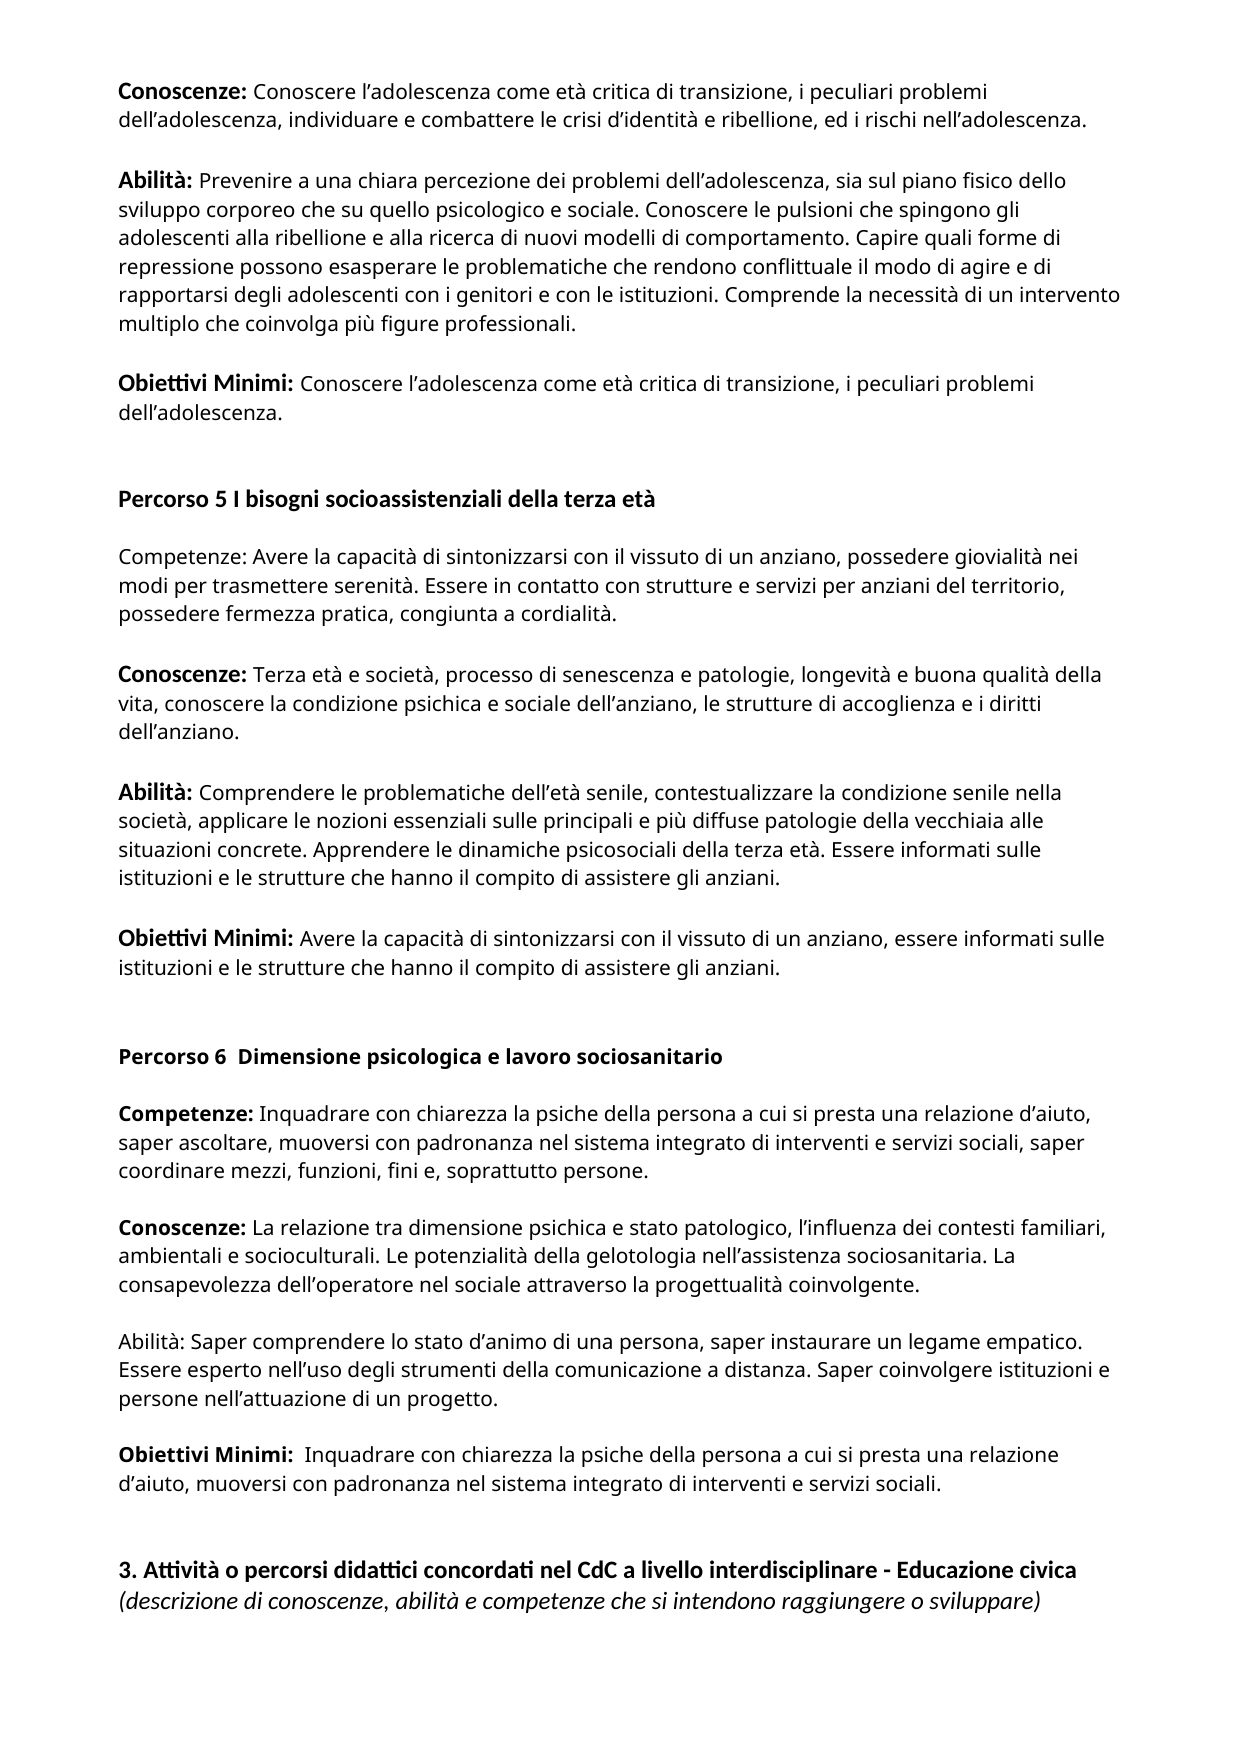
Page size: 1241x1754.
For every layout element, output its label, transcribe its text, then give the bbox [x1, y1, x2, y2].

text Obiettivi Minimi: Conoscere l’adolescenza come età critica di transizione, i peculiari problemi dell’adolescenza. [118, 368, 1122, 427]
text Conoscenze: Terza età e società, processo di senescenza e patologie, longevità e buona qualità della vita, conoscere la condizione psichica e sociale dell’anziano, le strutture di accoglienza e i diritti dell’anziano. [118, 658, 1122, 746]
text Conoscenze: Conoscere l’adolescenza come età critica di transizione, i peculiari problemi dell’adolescenza, individuare e combattere le crisi d’identità e ribellione, ed i rischi nell’adolescenza. [118, 75, 1122, 134]
text Conoscenze: La relazione tra dimensione psichica e stato patologico, l’influenza dei contesti familiari, ambientali e socioculturali. Le potenzialità della gelotologia nell’assistenza sociosanitaria. La consapevolezza dell’operatore nel sociale attraverso la progettualità coinvolgente. [118, 1213, 1122, 1298]
text 3. Attività o percorsi didattici concordati nel CdC a livello interdisciplinare - Educazione civica [118, 1554, 1122, 1585]
text Abilità: Prevenire a una chiara percezione dei problemi dell’adolescenza, sia sul piano fisico dello sviluppo corporeo che su quello psicologico e sociale. Conoscere le pulsioni che spingono gli adolescenti alla ribellione e alla ricerca di nuovi modelli di comportamento. Capire quali forme di repressione possono esasperare le problematiche che rendono conflittuale il modo di agire e di rapportarsi degli adolescenti con i genitori e con le istituzioni. Comprende la necessità di un intervento multiplo che coinvolga più figure professionali. [118, 164, 1122, 337]
text Obiettivi Minimi: Avere la capacità di sintonizzarsi con il vissuto di un anziano, essere informati sulle istituzioni e le strutture che hanno il compito di assistere gli anziani. [118, 922, 1122, 981]
text Percorso 6 Dimensione psicologica e lavoro sociosanitario [118, 1042, 1122, 1071]
text (descrizione di conoscenze, abilità e competenze che si intendono raggiungere o sviluppare) [118, 1585, 1122, 1615]
text Obiettivi Minimi: Inquadrare con chiarezza la psiche della persona a cui si presta una relazione d’aiuto, muoversi con padronanza nel sistema integrato di interventi e servizi sociali. [118, 1441, 1122, 1497]
text Competenze: Inquadrare con chiarezza la psiche della persona a cui si presta una relazione d’aiuto, saper ascoltare, muoversi con padronanza nel sistema integrato di interventi e servizi sociali, saper coordinare mezzi, funzioni, fini e, soprattutto persone. [118, 1099, 1122, 1185]
text Abilità: Comprendere le problematiche dell’età senile, contestualizzare la condizione senile nella società, applicare le nozioni essenziali sulle principali e più diffuse patologie della vecchiaia alle situazioni concrete. Apprendere le dinamiche psicosociali della terza età. Essere informati sulle istituzioni e le strutture che hanno il compito di assistere gli anziani. [118, 776, 1122, 892]
text Abilità: Saper comprendere lo stato d’animo di una persona, saper instaurare un legame empatico. Essere esperto nell’uso degli strumenti della comunicazione a distanza. Saper coinvolgere istituzioni e persone nell’attuazione di un progetto. [118, 1327, 1122, 1412]
text Percorso 5 I bisogni socioassistenziali della terza età [118, 483, 1122, 514]
text Competenze: Avere la capacità di sintonizzarsi con il vissuto di un anziano, possedere giovialità nei modi per trasmettere serenità. Essere in contatto con strutture e servizi per anziani del territorio, possedere fermezza pratica, congiunta a cordialità. [118, 542, 1122, 628]
